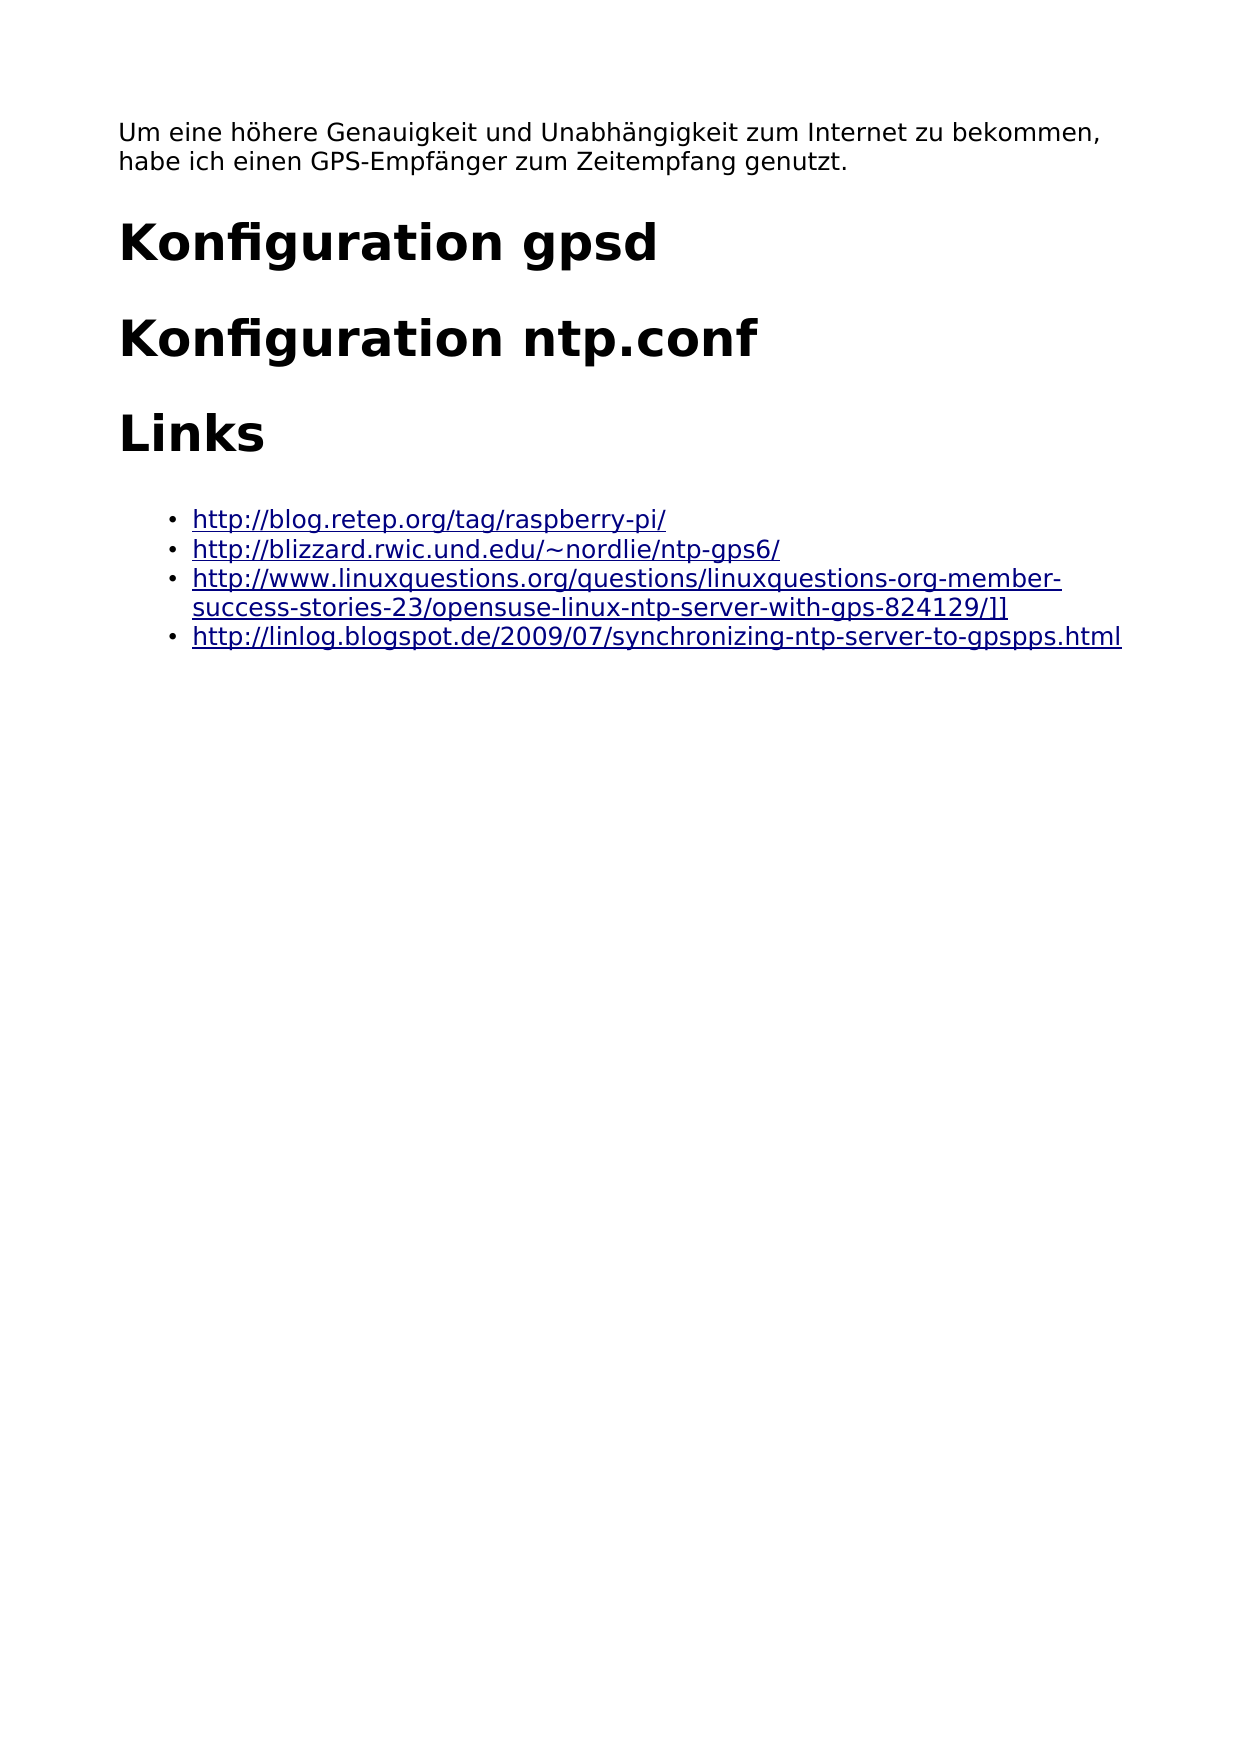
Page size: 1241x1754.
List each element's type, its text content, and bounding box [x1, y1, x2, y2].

subtitle Konfiguration gpsd [118, 214, 1122, 272]
list http://blog.retep.org/tag/raspberry-pi/ [177, 506, 1122, 535]
list http://linlog.blogspot.de/2009/07/synchronizing-ntp-server-to-gpspps.html [177, 622, 1122, 651]
subtitle Konfiguration ntp.conf [118, 310, 1122, 368]
text Um eine höhere Genauigkeit und Unabhängigkeit zum Internet zu bekommen, habe ich einen GPS-Empfänger zum Zeitempfang genutzt. [118, 118, 1122, 176]
list http://www.linuxquestions.org/questions/linuxquestions-org-member-success-stories-23/opensuse-linux-ntp-server-with-gps-824129/]] [177, 564, 1122, 622]
subtitle Links [118, 405, 1122, 464]
list http://blizzard.rwic.und.edu/~nordlie/ntp-gps6/ [177, 535, 1122, 564]
